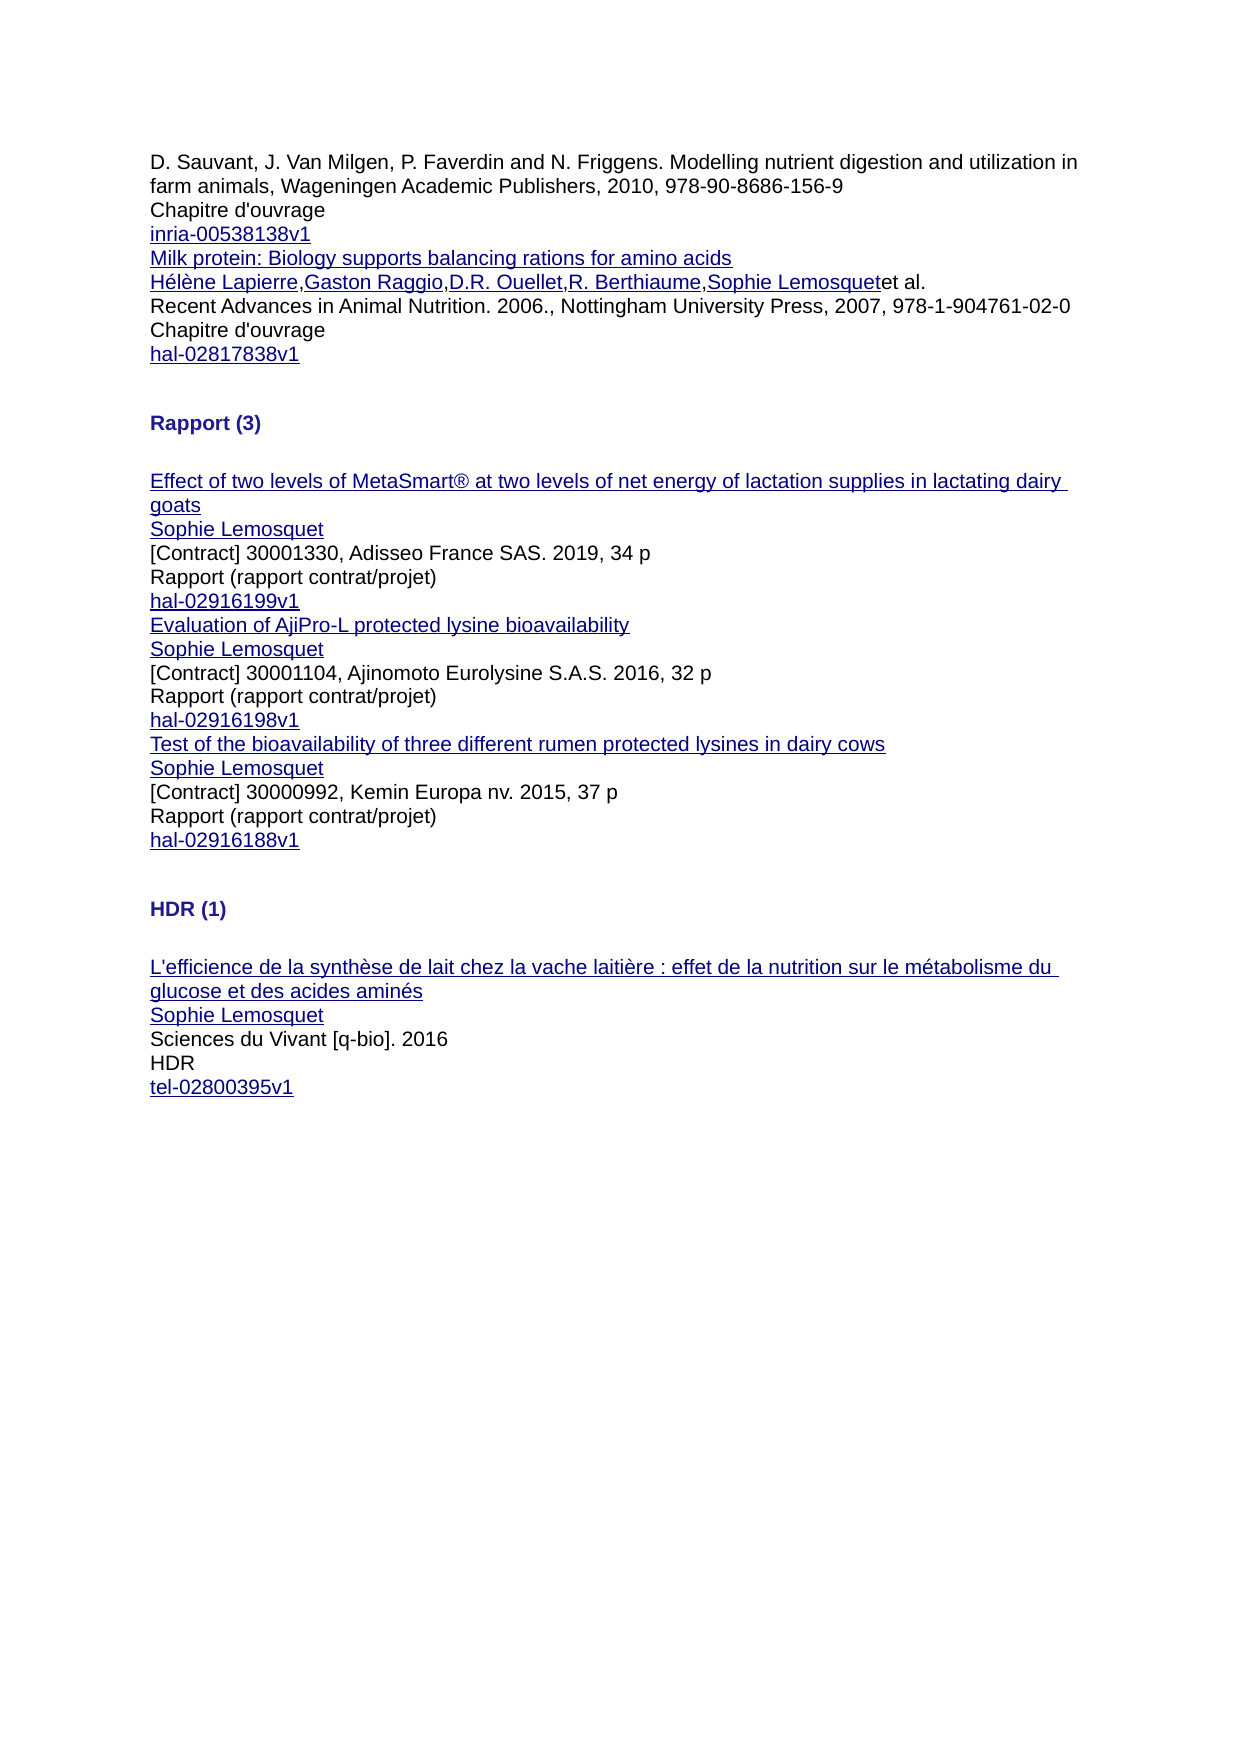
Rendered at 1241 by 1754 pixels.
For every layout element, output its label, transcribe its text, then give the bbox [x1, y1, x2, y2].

table_header L'efficience de la synthèse de lait chez la vache laitière : effet de la nutrition sur le métabolisme du glucose et des acides aminés Sophie Lemosquet Sciences du Vivant [q-bio]. 2016 HDR tel-02800395v1 [150, 955, 1090, 1099]
subtitle HDR (1) [150, 897, 1090, 921]
table_cell Test of the bioavailability of three different rumen protected lysines in dairy cows Sophie Lemosquet [Contract] 30000992, Kemin Europa nv. 2015, 37 p Rapport (rapport contrat/projet) hal-02916188v1 [150, 732, 1090, 852]
table_cell Evaluation of AjiPro-L protected lysine bioavailability Sophie Lemosquet [Contract] 30001104, Ajinomoto Eurolysine S.A.S. 2016, 32 p Rapport (rapport contrat/projet) hal-02916198v1 [150, 613, 1090, 732]
table_cell A generic stoichiometric model to analyse the metabolic flexibility of the mammary gland in lactating dairy cows Sophie Lemosquet,Oumarou Abdou-Arbi,Anne Siegel,Jocelyne Guinard-Flament,Jaap J. van Milgenet al. D. Sauvant, J. Van Milgen, P. Faverdin and N. Friggens. Modelling nutrient digestion and utilization in farm animals, Wageningen Academic Publishers, 2010, 978-90-8686-156-9 Chapitre d'ouvrage inria-00538138v1 [150, 150, 1090, 246]
table_header Effect of two levels of MetaSmart® at two levels of net energy of lactation supplies in lactating dairy goats Sophie Lemosquet [Contract] 30001330, Adisseo France SAS. 2019, 34 p Rapport (rapport contrat/projet) hal-02916199v1 [150, 469, 1090, 612]
subtitle Rapport (3) [150, 410, 1090, 434]
table_cell Milk protein: Biology supports balancing rations for amino acids Hélène Lapierre,Gaston Raggio,D.R. Ouellet,R. Berthiaume,Sophie Lemosquetet al. Recent Advances in Animal Nutrition. 2006., Nottingham University Press, 2007, 978-1-904761-02-0 Chapitre d'ouvrage hal-02817838v1 [150, 246, 1090, 366]
